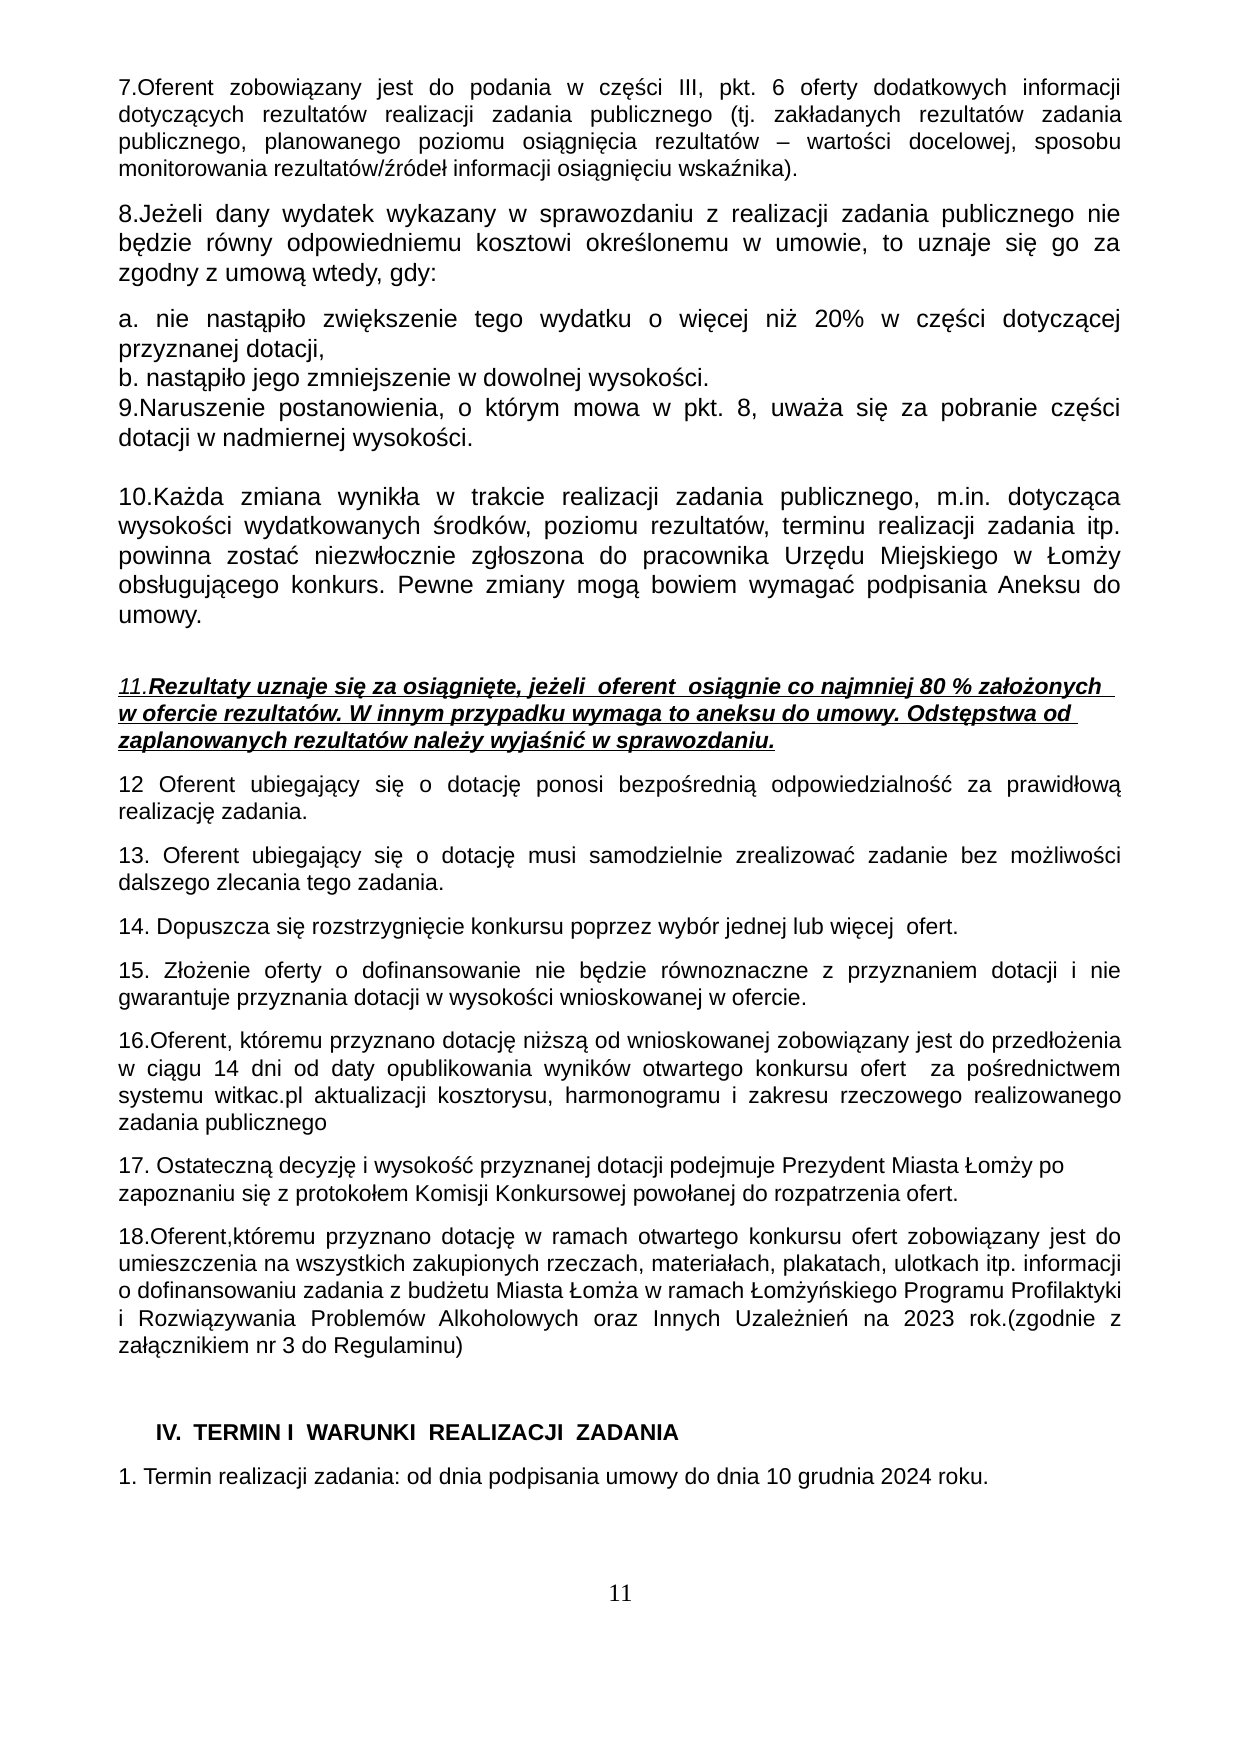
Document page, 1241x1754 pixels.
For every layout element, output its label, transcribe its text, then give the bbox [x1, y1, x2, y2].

text 11.Rezultaty uznaje się za osiągnięte, jeżeli oferent osiągnie co najmniej 80 % założonych w ofercie rezultatów. W innym przypadku wymaga to aneksu do umowy. Odstępstwa od zaplanowanych rezultatów należy wyjaśnić w sprawozdaniu. [118, 673, 1122, 754]
list 10.Każda zmiana wynikła w trakcie realizacji zadania publicznego, m.in. dotycząca wysokości wydatkowanych środków, poziomu rezultatów, terminu realizacji zadania itp. powinna zostać niezwłocznie zgłoszona do pracownika Urzędu Miejskiego w Łomży obsługującego konkurs. Pewne zmiany mogą bowiem wymagać podpisania Aneksu do umowy. [118, 482, 1122, 629]
list a. nie nastąpiło zwiększenie tego wydatku o więcej niż 20% w części dotyczącej przyznanej dotacji, [118, 304, 1122, 362]
text 13. Oferent ubiegający się o dotację musi samodzielnie zrealizować zadanie bez możliwości dalszego zlecania tego zadania. [118, 842, 1122, 896]
text 8.Jeżeli dany wydatek wykazany w sprawozdaniu z realizacji zadania publicznego nie będzie równy odpowiedniemu kosztowi określonemu w umowie, to uznaje się go za zgodny z umową wtedy, gdy: [118, 199, 1122, 287]
text 15. Złożenie oferty o dofinansowanie nie będzie równoznaczne z przyznaniem dotacji i nie gwarantuje przyznania dotacji w wysokości wnioskowanej w ofercie. [118, 957, 1122, 1010]
list b. nastąpiło jego zmniejszenie w dowolnej wysokości. [118, 363, 1122, 392]
text 14. Dopuszcza się rozstrzygnięcie konkursu poprzez wybór jednej lub więcej ofert. [118, 913, 1122, 939]
list 9.Naruszenie postanowienia, o którym mowa w pkt. 8, uważa się za pobranie części dotacji w nadmiernej wysokości. [118, 393, 1122, 451]
list TERMIN I WARUNKI REALIZACJI ZADANIA [156, 1419, 1122, 1446]
text 7.Oferent zobowiązany jest do podania w części III, pkt. 6 oferty dodatkowych informacji dotyczących rezultatów realizacji zadania publicznego (tj. zakładanych rezultatów zadania publicznego, planowanego poziomu osiągnięcia rezultatów – wartości docelowej, sposobu monitorowania rezultatów/źródeł informacji osiągnięciu wskaźnika). [118, 74, 1122, 181]
text 18.Oferent,któremu przyznano dotację w ramach otwartego konkursu ofert zobowiązany jest do umieszczenia na wszystkich zakupionych rzeczach, materiałach, plakatach, ulotkach itp. informacji o dofinansowaniu zadania z budżetu Miasta Łomża w ramach Łomżyńskiego Programu Profilaktyki i Rozwiązywania Problemów Alkoholowych oraz Innych Uzależnień na 2023 rok.(zgodnie z załącznikiem nr 3 do Regulaminu) [118, 1223, 1122, 1358]
text 16.Oferent, któremu przyznano dotację niższą od wnioskowanej zobowiązany jest do przedłożenia w ciągu 14 dni od daty opublikowania wyników otwartego konkursu ofert za pośrednictwem systemu witkac.pl aktualizacji kosztorysu, harmonogramu i zakresu rzeczowego realizowanego zadania publicznego [118, 1027, 1122, 1135]
text 12 Oferent ubiegający się o dotację ponosi bezpośrednią odpowiedzialność za prawidłową realizację zadania. [118, 771, 1122, 825]
text 17. Ostateczną decyzję i wysokość przyznanej dotacji podejmuje Prezydent Miasta Łomży po zapoznaniu się z protokołem Komisji Konkursowej powołanej do rozpatrzenia ofert. [118, 1152, 1122, 1206]
text 1. Termin realizacji zadania: od dnia podpisania umowy do dnia 10 grudnia 2024 roku. [118, 1463, 1122, 1489]
